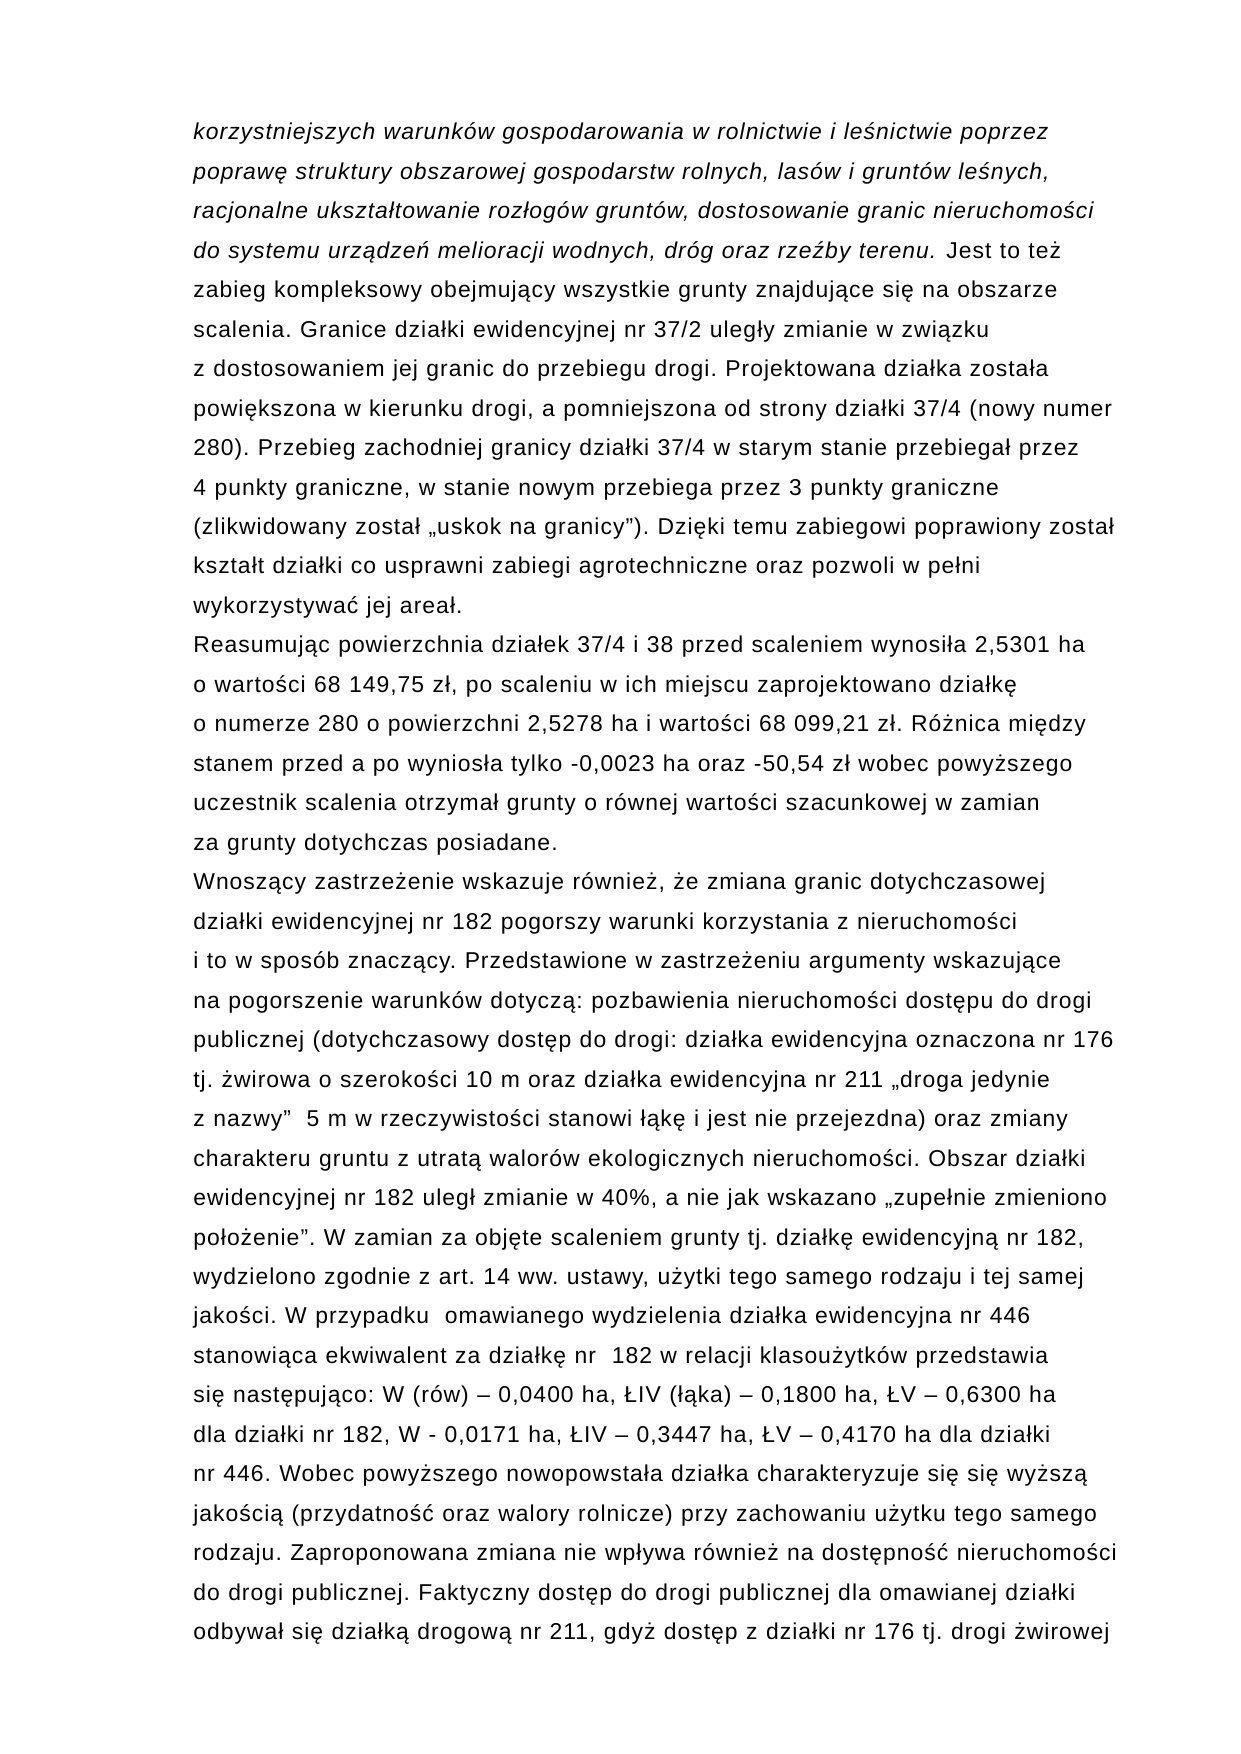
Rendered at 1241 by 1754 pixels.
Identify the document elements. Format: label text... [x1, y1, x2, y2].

list korzystniejszych warunków gospodarowania w rolnictwie i leśnictwie poprzez poprawę struktury obszarowej gospodarstw rolnych, lasów i gruntów leśnych, racjonalne ukształtowanie rozłogów gruntów, dostosowanie granic nieruchomości do systemu urządzeń melioracji wodnych, dróg oraz rzeźby terenu. Jest to też zabieg kompleksowy obejmujący wszystkie grunty znajdujące się na obszarze scalenia. Granice działki ewidencyjnej nr 37/2 uległy zmianie w związku z dostosowaniem jej granic do przebiegu drogi. Projektowana działka została powiększona w kierunku drogi, a pomniejszona od strony działki 37/4 (nowy numer 280). Przebieg zachodniej granicy działki 37/4 w starym stanie przebiegał przez 4 punkty graniczne, w stanie nowym przebiega przez 3 punkty graniczne (zlikwidowany został „uskok na granicy”). Dzięki temu zabiegowi poprawiony został kształt działki co usprawni zabiegi agrotechniczne oraz pozwoli w pełni wykorzystywać jej areał. [156, 118, 1122, 618]
list Wnoszący zastrzeżenie wskazuje również, że zmiana granic dotychczasowej działki ewidencyjnej nr 182 pogorszy warunki korzystania z nieruchomości i to w sposób znaczący. Przedstawione w zastrzeżeniu argumenty wskazujące na pogorszenie warunków dotyczą: pozbawienia nieruchomości dostępu do drogi publicznej (dotychczasowy dostęp do drogi: działka ewidencyjna oznaczona nr 176 tj. żwirowa o szerokości 10 m oraz działka ewidencyjna nr 211 „droga jedynie z nazwy” 5 m w rzeczywistości stanowi łąkę i jest nie przejezdna) oraz zmiany charakteru gruntu z utratą walorów ekologicznych nieruchomości. Obszar działki ewidencyjnej nr 182 uległ zmianie w 40%, a nie jak wskazano „zupełnie zmieniono położenie”. W zamian za objęte scaleniem grunty tj. działkę ewidencyjną nr 182, wydzielono zgodnie z art. 14 ww. ustawy, użytki tego samego rodzaju i tej samej jakości. W przypadku omawianego wydzielenia działka ewidencyjna nr 446 stanowiąca ekwiwalent za działkę nr 182 w relacji klasoużytków przedstawia się następująco: W (rów) – 0,0400 ha, ŁIV (łąka) – 0,1800 ha, ŁV – 0,6300 ha dla działki nr 182, W - 0,0171 ha, ŁIV – 0,3447 ha, ŁV – 0,4170 ha dla działki nr 446. Wobec powyższego nowopowstała działka charakteryzuje się się wyższą jakością (przydatność oraz walory rolnicze) przy zachowaniu użytku tego samego rodzaju. Zaproponowana zmiana nie wpływa również na dostępność nieruchomości do drogi publicznej. Faktyczny dostęp do drogi publicznej dla omawianej działki odbywał się działką drogową nr 211, gdyż dostęp z działki nr 176 tj. drogi żwirowej [156, 868, 1122, 1645]
list Reasumując powierzchnia działek 37/4 i 38 przed scaleniem wynosiła 2,5301 ha o wartości 68 149,75 zł, po scaleniu w ich miejscu zaprojektowano działkę o numerze 280 o powierzchni 2,5278 ha i wartości 68 099,21 zł. Różnica między stanem przed a po wyniosła tylko -0,0023 ha oraz -50,54 zł wobec powyższego uczestnik scalenia otrzymał grunty o równej wartości szacunkowej w zamian za grunty dotychczas posiadane. [156, 631, 1122, 855]
